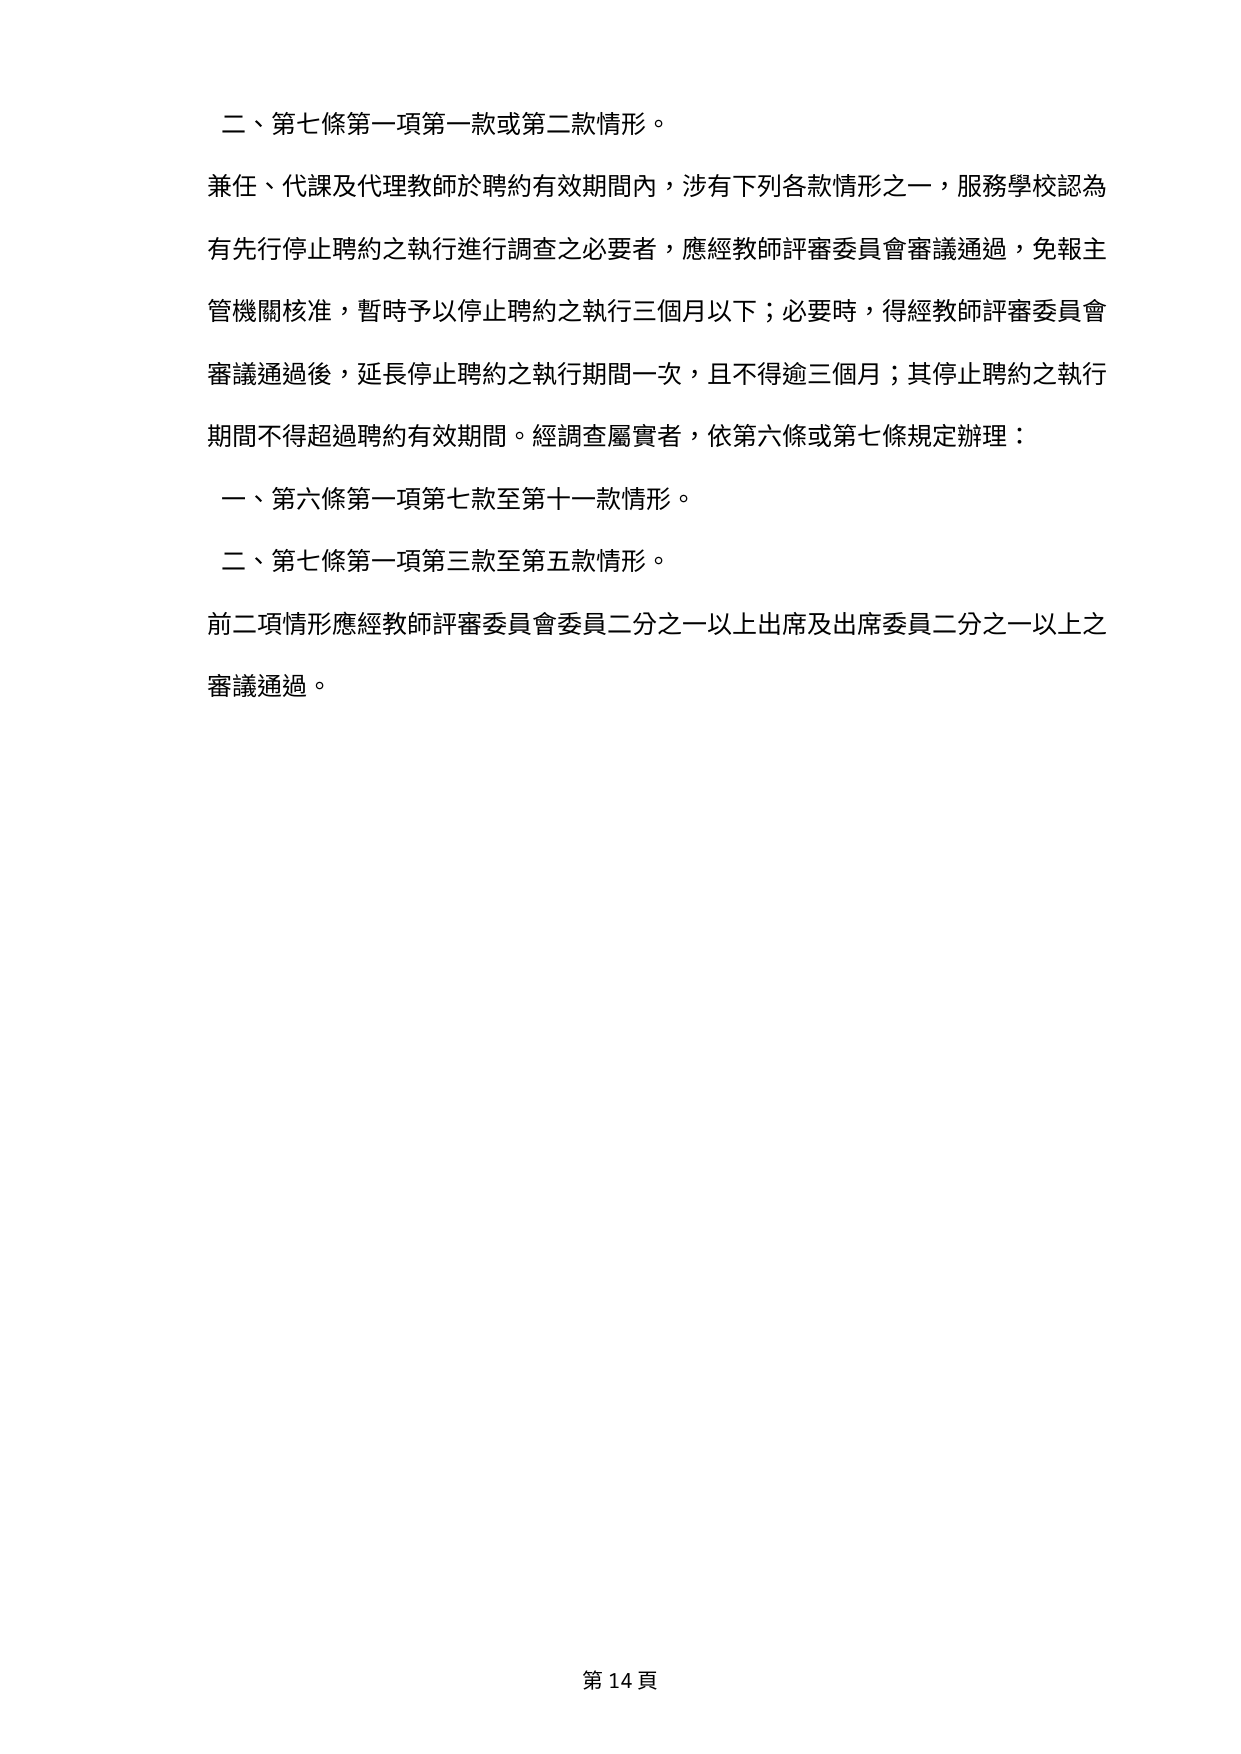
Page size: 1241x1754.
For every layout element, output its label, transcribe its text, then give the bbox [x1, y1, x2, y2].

text 一、第六條第一項第七款至第十一款情形。 [207, 456, 1122, 518]
text 兼任、代課及代理教師於聘約有效期間內，涉有下列各款情形之一，服務學校認為有先行停止聘約之執行進行調查之必要者，應經教師評審委員會審議通過，免報主管機關核准，暫時予以停止聘約之執行三個月以下；必要時，得經教師評審委員會審議通過後，延長停止聘約之執行期間一次，且不得逾三個月；其停止聘約之執行期間不得超過聘約有效期間。經調查屬實者，依第六條或第七條規定辦理： [207, 143, 1122, 456]
text 前二項情形應經教師評審委員會委員二分之一以上出席及出席委員二分之一以上之審議通過。 [207, 581, 1122, 706]
text 二、第七條第一項第一款或第二款情形。 [207, 81, 1122, 143]
text 二、第七條第一項第三款至第五款情形。 [207, 518, 1122, 581]
